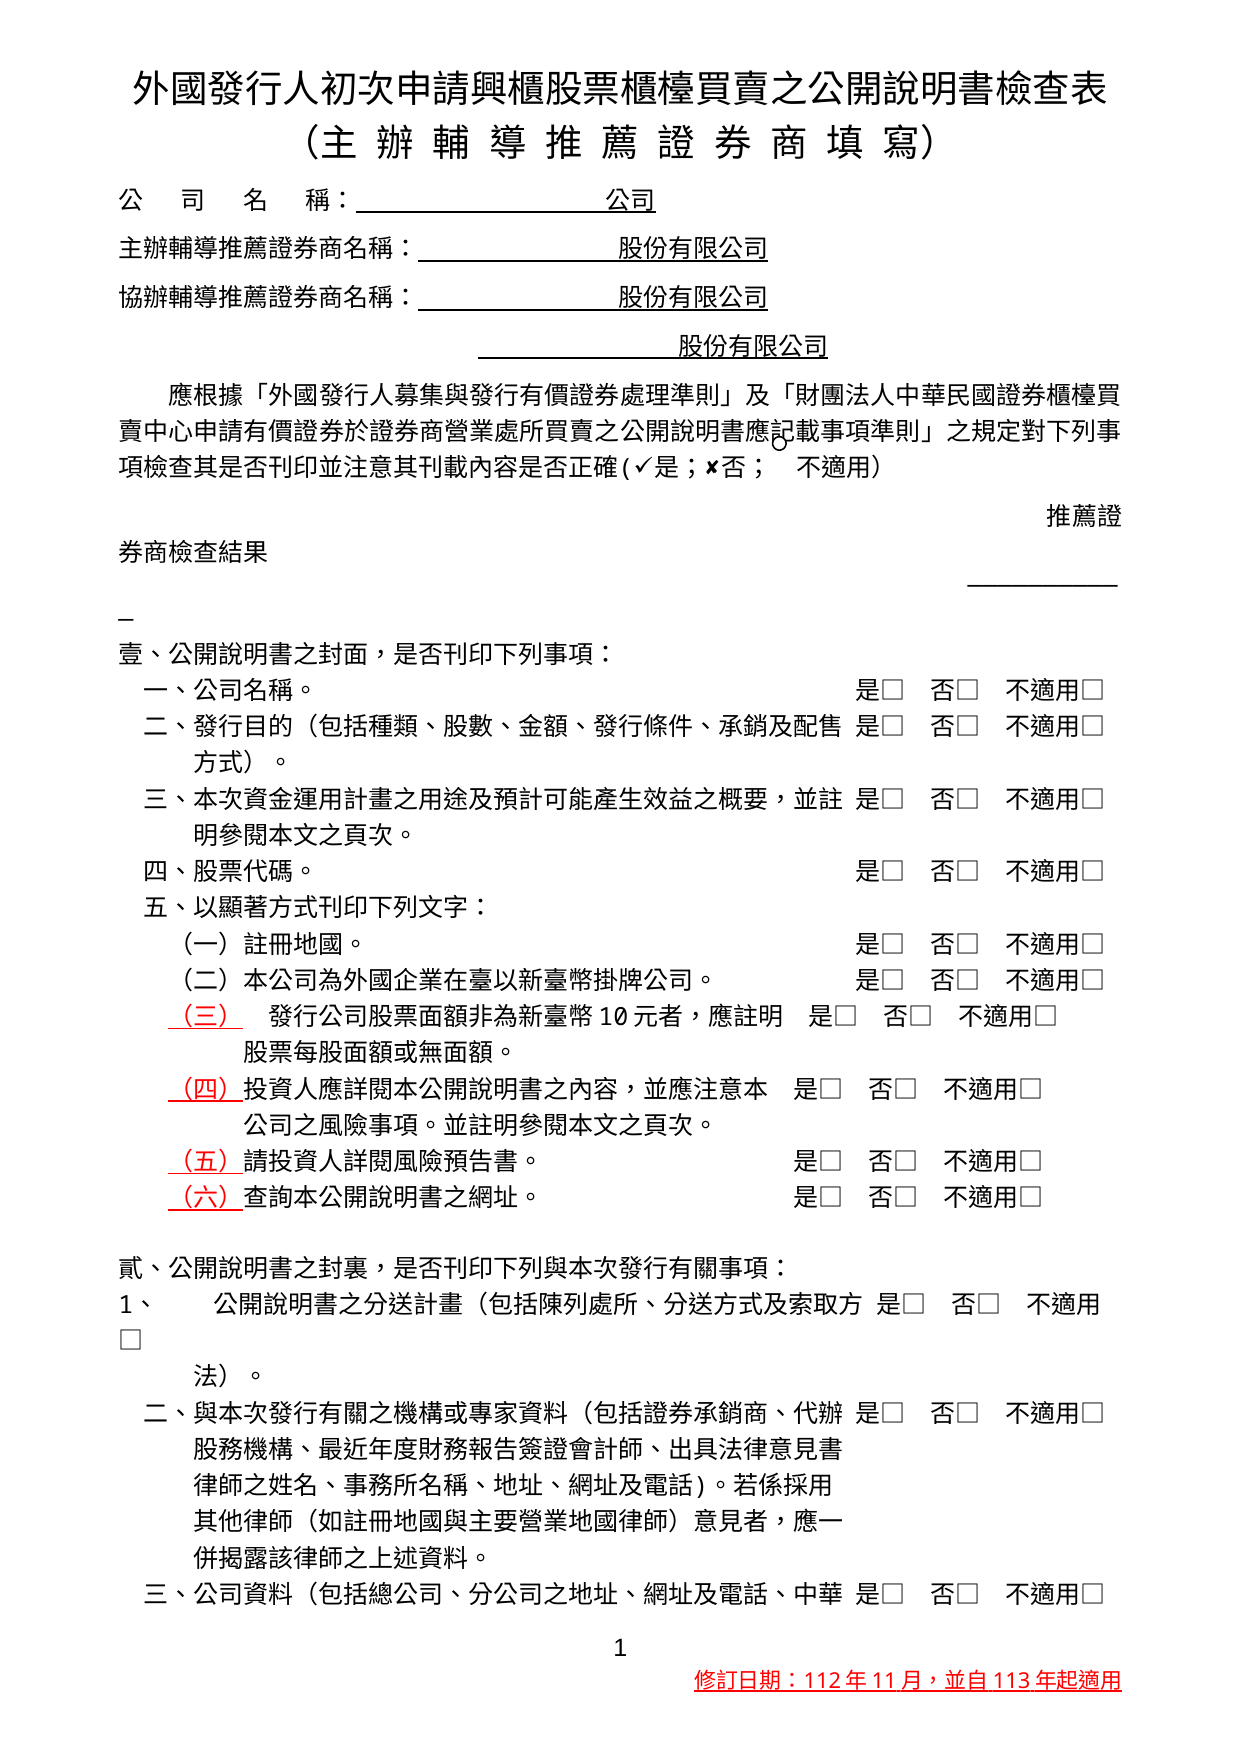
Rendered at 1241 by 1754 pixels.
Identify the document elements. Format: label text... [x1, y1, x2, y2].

text 明參閱本文之頁次。 [193, 815, 844, 852]
text 法）。 [118, 1357, 846, 1393]
text （三） 發行公司股票面額非為新臺幣10元者，應註明 是□ 否□ 不適用□ [168, 997, 1125, 1033]
text 協辦輔導推薦證券商名稱： 股份有限公司 [118, 278, 1122, 314]
text 四、股票代碼。 是□ 否□ 不適用□ [118, 852, 1122, 888]
text 股務機構、最近年度財務報告簽證會計師、出具法律意見書律師之姓名、事務所名稱、地址、網址及電話)。若係採用其他律師（如註冊地國與主要營業地國律師）意見者，應一併揭露該律師之上述資料。 [193, 1429, 846, 1574]
text 公司之風險事項。並註明參閱本文之頁次。 [243, 1105, 846, 1142]
text 推薦證券商檢查結果 [118, 496, 1122, 569]
text （四）投資人應詳閱本公開說明書之內容，並應注意本 是□ 否□ 不適用□ [168, 1069, 1125, 1105]
text 二、發行目的（包括種類、股數、金額、發行條件、承銷及配售 是□ 否□ 不適用□ [143, 707, 1121, 743]
text 公 司 名 稱： 公司 [118, 180, 1122, 216]
text 股份有限公司 [118, 326, 1122, 363]
text （六）查詢本公開說明書之網址。 是□ 否□ 不適用□ [118, 1178, 1122, 1214]
text （主 辦 輔 導 推 薦 證 券 商 填 寫） [118, 113, 1122, 168]
text 一、公司名稱。 是□ 否□ 不適用□ [118, 670, 1122, 707]
text 壹、公開說明書之封面，是否刊印下列事項： [118, 637, 1122, 670]
text 五、以顯著方式刊印下列文字： [118, 888, 1122, 924]
text 方式）。 [193, 743, 844, 779]
text （一）註冊地國。 是□ 否□ 不適用□ [118, 924, 1122, 960]
text 三、本次資金運用計畫之用途及預計可能產生效益之概要，並註 是□ 否□ 不適用□ [143, 779, 1122, 815]
text 三、公司資料（包括總公司、分公司之地址、網址及電話、中華 是□ 否□ 不適用□ [143, 1574, 1121, 1611]
text 貳、公開說明書之封裏，是否刊印下列與本次發行有關事項： [118, 1248, 1122, 1284]
text （五）請投資人詳閱風險預告書。 是□ 否□ 不適用□ [168, 1142, 1122, 1178]
text 應根據「外國發行人募集與發行有價證券處理準則」及「財團法人中華民國證券櫃檯買賣中心申請有價證券於證券商營業處所買賣之公開說明書應記載事項準則」之規定對下列事項檢查其是否刊印並注意其刊載內容是否正確(是；否； 不適用） [118, 375, 1122, 484]
text （二）本公司為外國企業在臺以新臺幣掛牌公司。 是□ 否□ 不適用□ [118, 960, 1122, 997]
text 二、與本次發行有關之機構或專家資料（包括證券承銷商、代辦 是□ 否□ 不適用□ [143, 1393, 1122, 1429]
text 主辦輔導推薦證券商名稱： 股份有限公司 [118, 229, 1122, 265]
text 股票每股面額或無面額。 [243, 1033, 1125, 1069]
text ─────────── [118, 569, 1122, 637]
text 外國發行人初次申請興櫃股票櫃檯買賣之公開說明書檢查表 [118, 59, 1122, 113]
list 公開說明書之分送計畫（包括陳列處所、分送方式及索取方 是□ 否□ 不適用□ [118, 1284, 1122, 1357]
